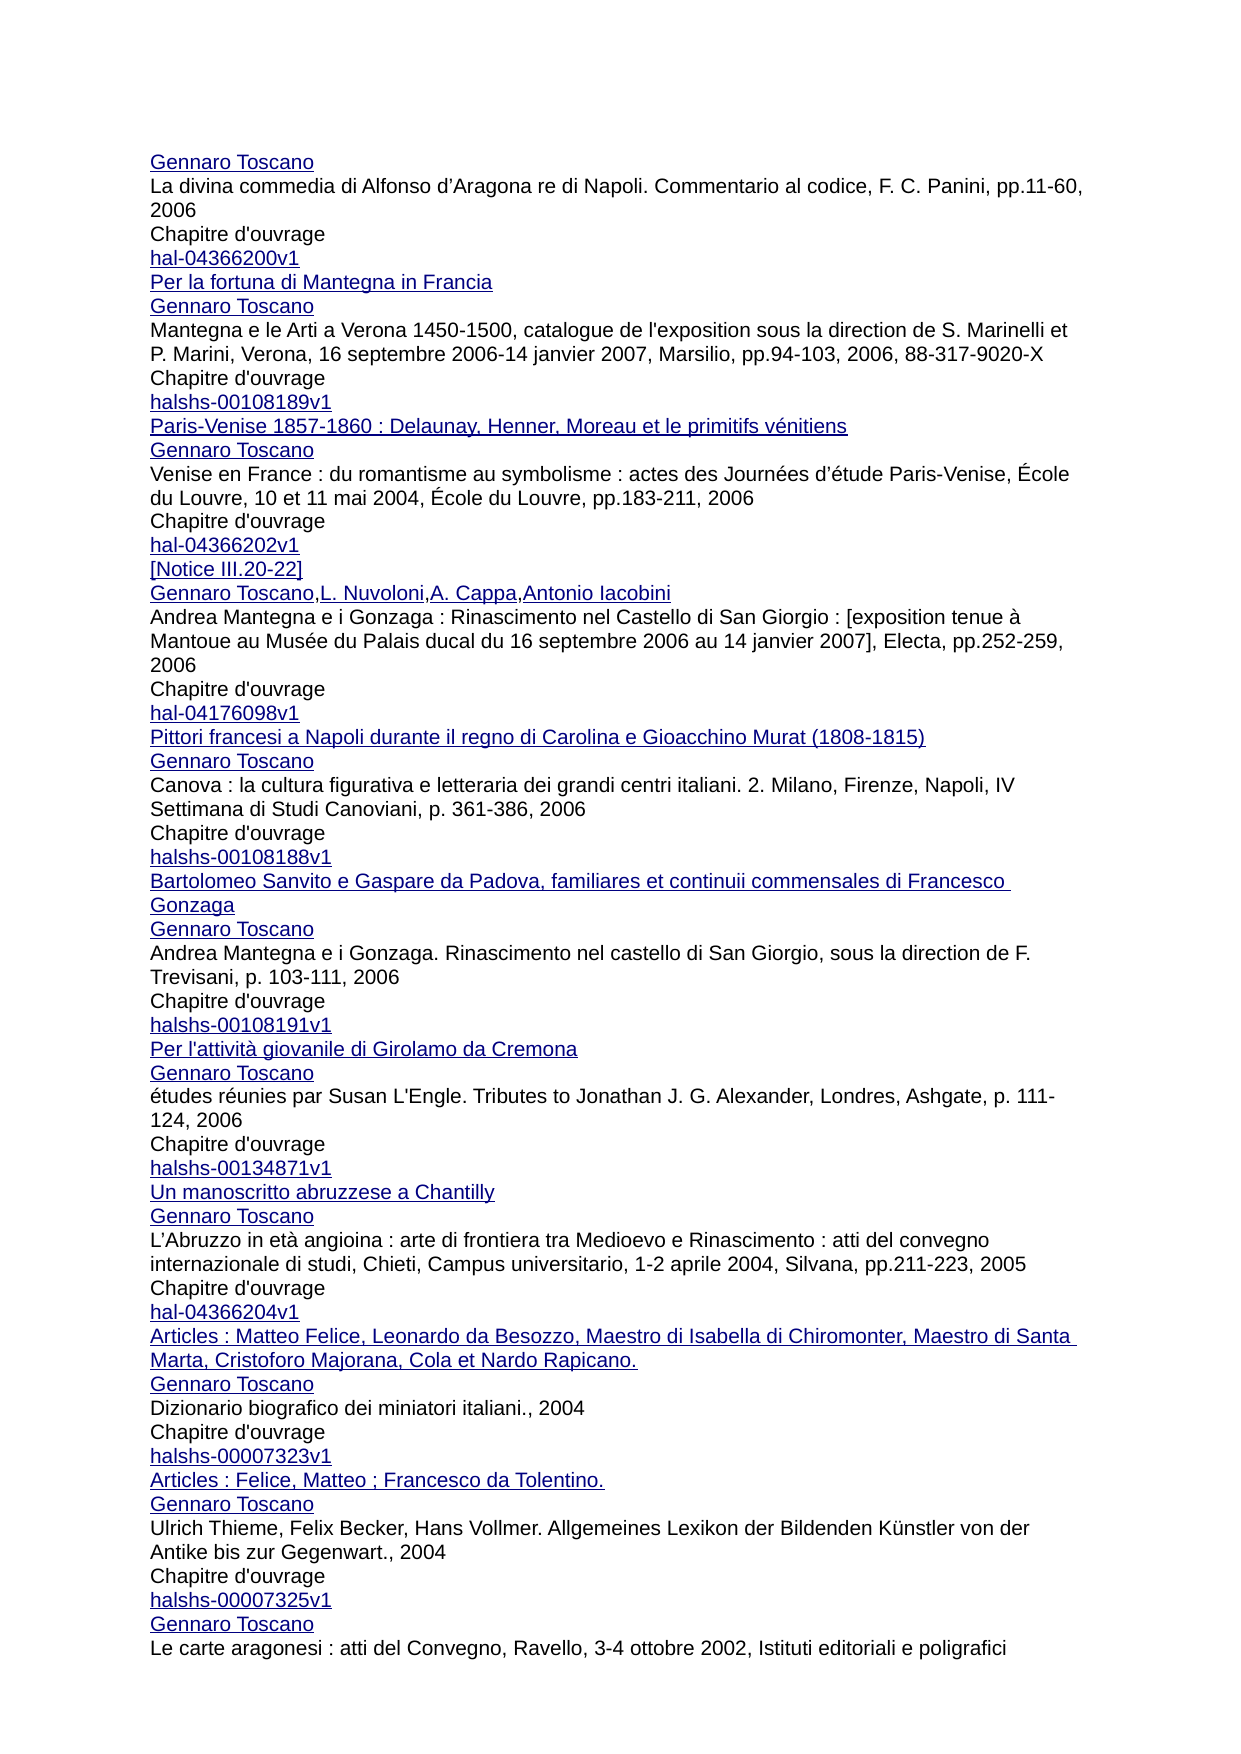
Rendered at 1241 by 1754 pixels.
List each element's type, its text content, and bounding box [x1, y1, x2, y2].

table_cell Un manoscritto abruzzese a Chantilly Gennaro Toscano L’Abruzzo in età angioina : arte di frontiera tra Medioevo e Rinascimento : atti del convegno internazionale di studi, Chieti, Campus universitario, 1-2 aprile 2004, Silvana, pp.211-223, 2005 Chapitre d'ouvrage hal-04366204v1 [150, 1180, 1090, 1324]
table_cell Articles : Felice, Matteo ; Francesco da Tolentino. Gennaro Toscano Ulrich Thieme, Felix Becker, Hans Vollmer. Allgemeines Lexikon der Bildenden Künstler von der Antike bis zur Gegenwart., 2004 Chapitre d'ouvrage halshs-00007325v1 [150, 1468, 1090, 1611]
table_cell Paris-Venise 1857-1860 : Delaunay, Henner, Moreau et le primitifs vénitiens Gennaro Toscano Venise en France : du romantisme au symbolisme : actes des Journées d’étude Paris-Venise, École du Louvre, 10 et 11 mai 2004, École du Louvre, pp.183-211, 2006 Chapitre d'ouvrage hal-04366202v1 [150, 414, 1090, 557]
table_cell Bartolomeo Sanvito e Gaspare da Padova, familiares et continuii commensales di Francesco Gonzaga Gennaro Toscano Andrea Mantegna e i Gonzaga. Rinascimento nel castello di San Giorgio, sous la direction de F. Trevisani, p. 103-111, 2006 Chapitre d'ouvrage halshs-00108191v1 [150, 869, 1090, 1036]
table_cell Opere fiamminghe nelle collezioni di Alfonso il Magnanimo Gennaro Toscano Le carte aragonesi : atti del Convegno, Ravello, 3-4 ottobre 2002, Istituti editoriali e poligrafici internazionali, pp.165-189, 2004 Chapitre d'ouvrage hal-04366208v1 [150, 1611, 1090, 1659]
table_cell Per la fortuna di Mantegna in Francia Gennaro Toscano Mantegna e le Arti a Verona 1450-1500, catalogue de l'exposition sous la direction de S. Marinelli et P. Marini, Verona, 16 septembre 2006-14 janvier 2007, Marsilio, pp.94-103, 2006, 88-317-9020-X Chapitre d'ouvrage halshs-00108189v1 [150, 270, 1090, 413]
table_cell Gennaro Toscano La divina commedia di Alfonso d’Aragona re di Napoli. Commentario al codice, F. C. Panini, pp.11-60, 2006 Chapitre d'ouvrage hal-04366200v1 [150, 150, 1090, 270]
table_cell Pittori francesi a Napoli durante il regno di Carolina e Gioacchino Murat (1808-1815) Gennaro Toscano Canova : la cultura figurativa e letteraria dei grandi centri italiani. 2. Milano, Firenze, Napoli, IV Settimana di Studi Canoviani, p. 361-386, 2006 Chapitre d'ouvrage halshs-00108188v1 [150, 725, 1090, 869]
table_cell [Notice III.20-22] Gennaro Toscano,L. Nuvoloni,A. Cappa,Antonio Iacobini Andrea Mantegna e i Gonzaga : Rinascimento nel Castello di San Giorgio : [exposition tenue à Mantoue au Musée du Palais ducal du 16 septembre 2006 au 14 janvier 2007], Electa, pp.252-259, 2006 Chapitre d'ouvrage hal-04176098v1 [150, 557, 1090, 725]
table_cell Per l'attività giovanile di Girolamo da Cremona Gennaro Toscano études réunies par Susan L'Engle. Tributes to Jonathan J. G. Alexander, Londres, Ashgate, p. 111-124, 2006 Chapitre d'ouvrage halshs-00134871v1 [150, 1036, 1090, 1180]
table_cell Articles : Matteo Felice, Leonardo da Besozzo, Maestro di Isabella di Chiromonter, Maestro di Santa Marta, Cristoforo Majorana, Cola et Nardo Rapicano. Gennaro Toscano Dizionario biografico dei miniatori italiani., 2004 Chapitre d'ouvrage halshs-00007323v1 [150, 1324, 1090, 1468]
